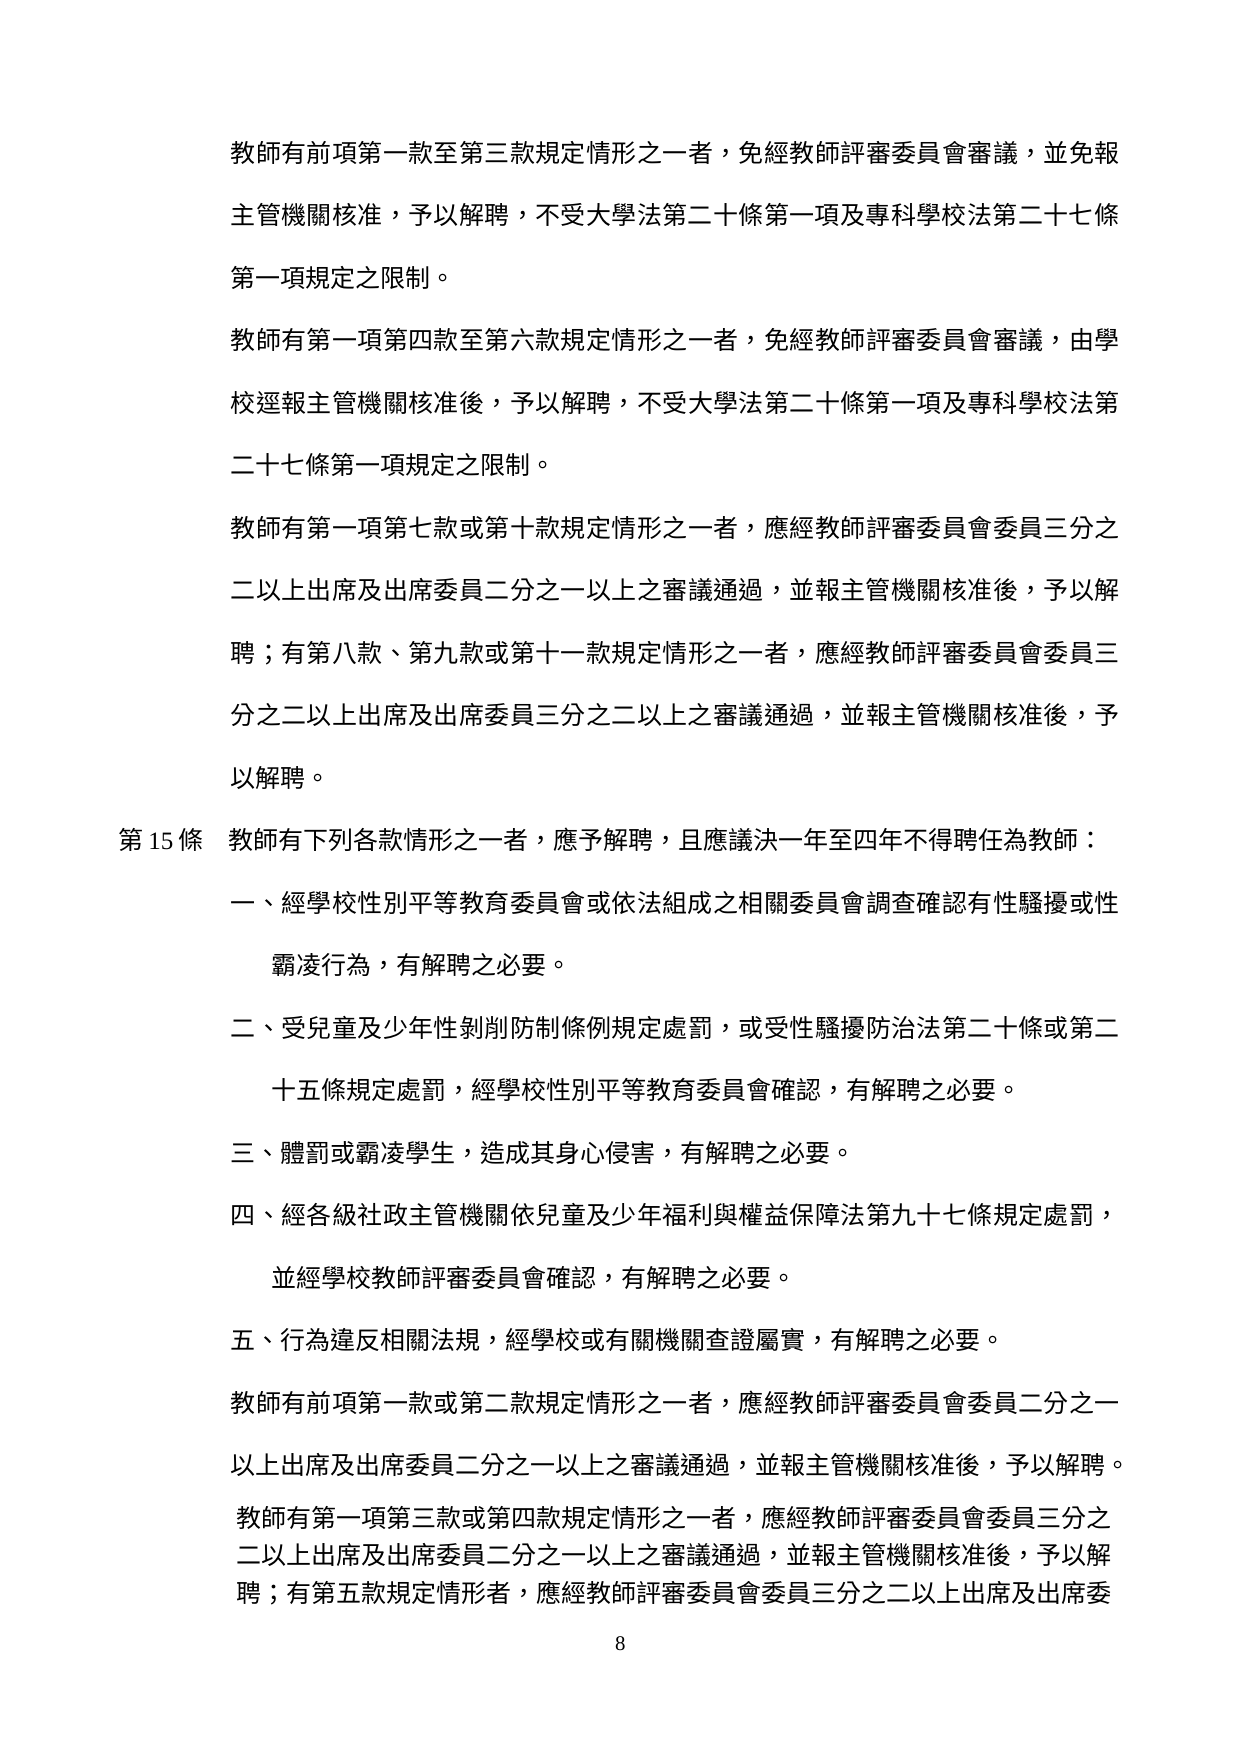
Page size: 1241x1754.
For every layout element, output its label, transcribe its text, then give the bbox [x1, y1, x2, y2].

text 教師有前項第一款或第二款規定情形之一者，應經教師評審委員會委員二分之一以上出席及出席委員二分之一以上之審議通過，並報主管機關核准後，予以解聘。 [230, 1360, 1122, 1485]
text 教師有前項第一款至第三款規定情形之一者，免經教師評審委員會審議，並免報主管機關核准，予以解聘，不受大學法第二十條第一項及專科學校法第二十七條第一項規定之限制。 [230, 110, 1122, 297]
text 四、經各級社政主管機關依兒童及少年福利與權益保障法第九十七條規定處罰，並經學校教師評審委員會確認，有解聘之必要。 [230, 1172, 1122, 1297]
text 一、經學校性別平等教育委員會或依法組成之相關委員會調查確認有性騷擾或性霸凌行為，有解聘之必要。 [230, 860, 1122, 985]
text 五、行為違反相關法規，經學校或有關機關查證屬實，有解聘之必要。 [230, 1297, 1122, 1360]
text 教師有第一項第七款或第十款規定情形之一者，應經教師評審委員會委員三分之二以上出席及出席委員二分之一以上之審議通過，並報主管機關核准後，予以解聘；有第八款、第九款或第十一款規定情形之一者，應經教師評審委員會委員三分之二以上出席及出席委員三分之二以上之審議通過，並報主管機關核准後，予以解聘。 [230, 485, 1122, 797]
text 教師有第一項第四款至第六款規定情形之一者，免經教師評審委員會審議，由學校逕報主管機關核准後，予以解聘，不受大學法第二十條第一項及專科學校法第二十七條第一項規定之限制。 [230, 297, 1122, 485]
text 教師有第一項第三款或第四款規定情形之一者，應經教師評審委員會委員三分之二以上出席及出席委員二分之一以上之審議通過，並報主管機關核准後，予以解聘；有第五款規定情形者，應經教師評審委員會委員三分之二以上出席及出席委 [236, 1497, 1122, 1610]
text 第15條 教師有下列各款情形之一者，應予解聘，且應議決一年至四年不得聘任為教師： [118, 797, 1122, 860]
text 二、受兒童及少年性剝削防制條例規定處罰，或受性騷擾防治法第二十條或第二十五條規定處罰，經學校性別平等教育委員會確認，有解聘之必要。 [230, 985, 1122, 1110]
text 三、體罰或霸凌學生，造成其身心侵害，有解聘之必要。 [230, 1110, 1122, 1172]
